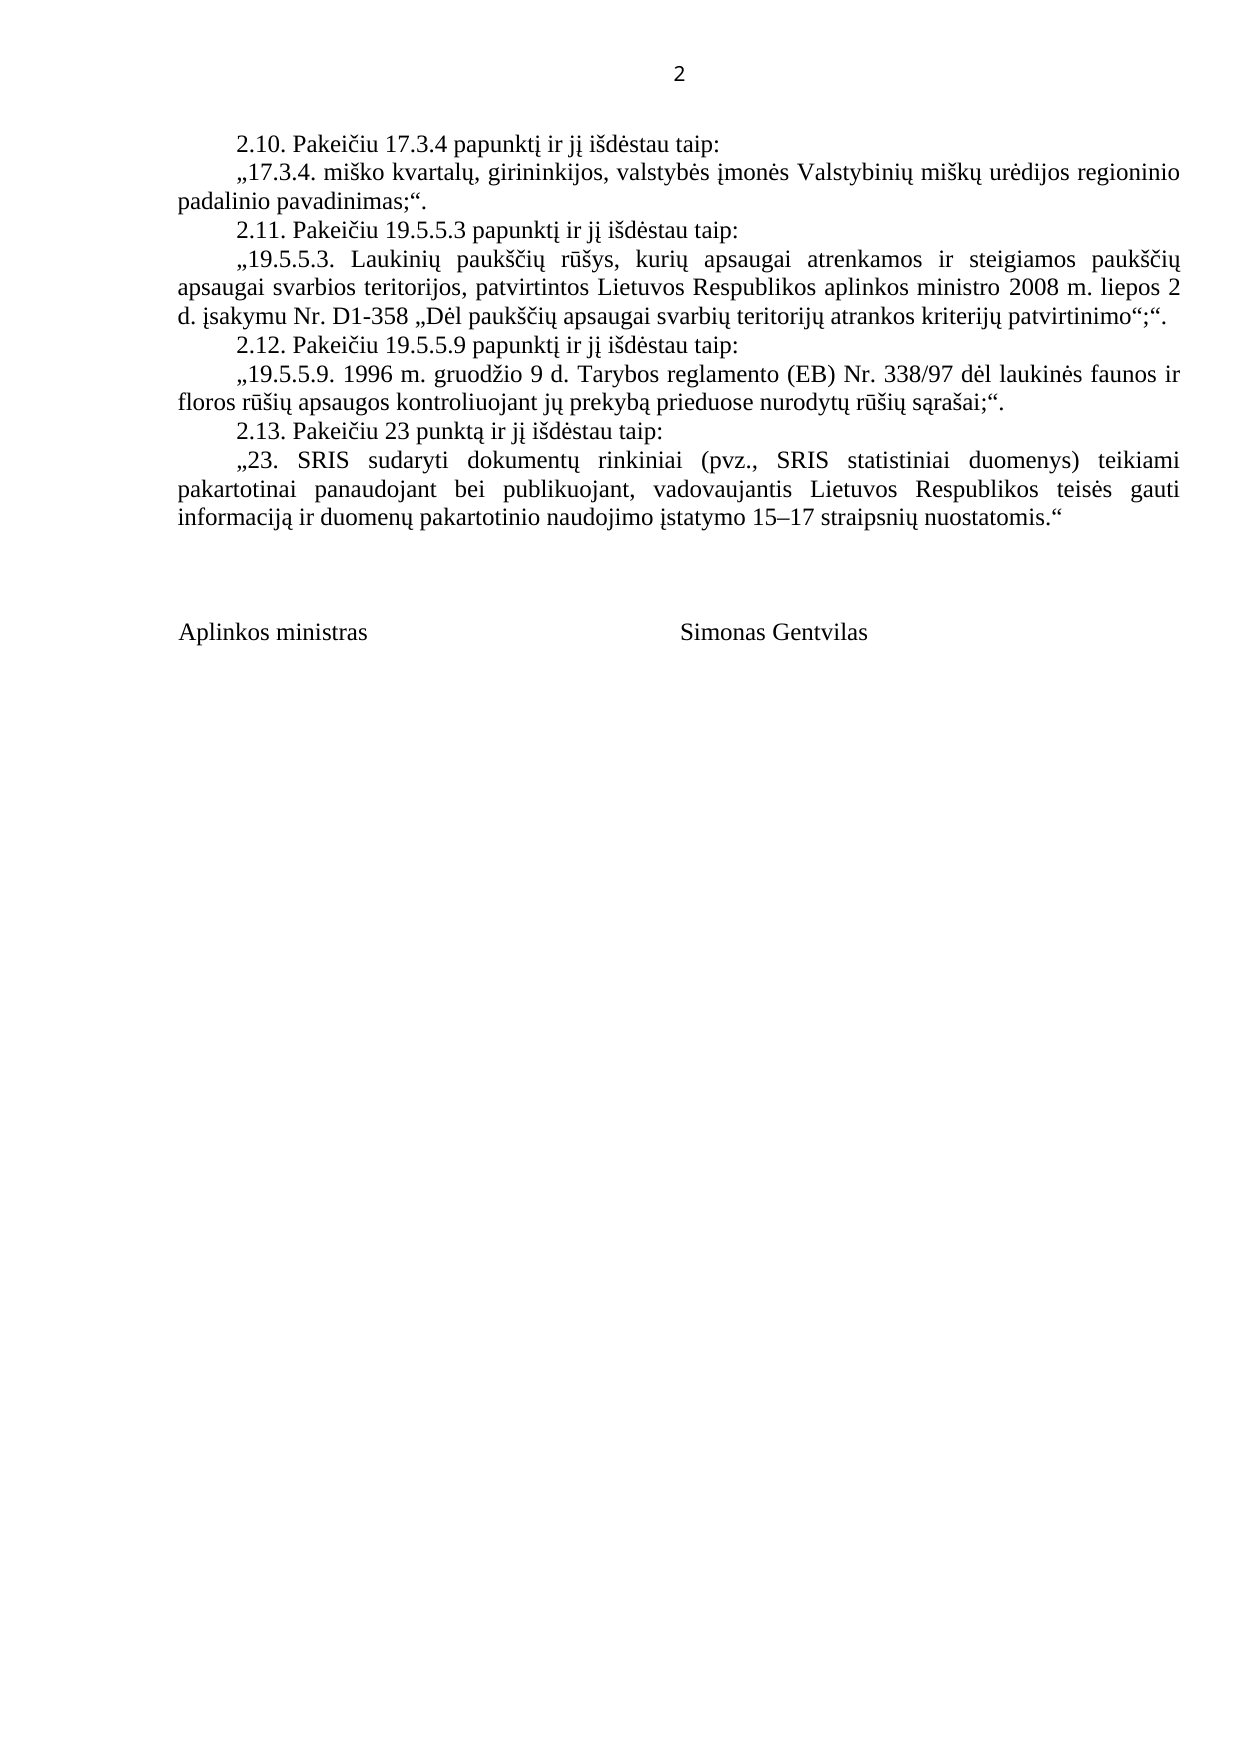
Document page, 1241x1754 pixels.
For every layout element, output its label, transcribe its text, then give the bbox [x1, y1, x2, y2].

text 2.11. Pakeičiu 19.5.5.3 papunktį ir jį išdėstau taip: [177, 215, 1181, 244]
text „19.5.5.3. Laukinių paukščių rūšys, kurių apsaugai atrenkamos ir steigiamos paukščių apsaugai svarbios teritorijos, patvirtintos Lietuvos Respublikos aplinkos ministro 2008 m. liepos 2 d. įsakymu Nr. D1-358 „Dėl paukščių apsaugai svarbių teritorijų atrankos kriterijų patvirtinimo“;“. [177, 244, 1181, 330]
text 2.13. Pakeičiu 23 punktą ir jį išdėstau taip: [177, 416, 1181, 445]
text 2.12. Pakeičiu 19.5.5.9 papunktį ir jį išdėstau taip: [177, 330, 1181, 359]
text „19.5.5.9. 1996 m. gruodžio 9 d. Tarybos reglamento (EB) Nr. 338/97 dėl laukinės faunos ir floros rūšių apsaugos kontroliuojant jų prekybą prieduose nurodytų rūšių sąrašai;“. [177, 359, 1181, 416]
text „23. SRIS sudaryti dokumentų rinkiniai (pvz., SRIS statistiniai duomenys) teikiami pakartotinai panaudojant bei publikuojant, vadovaujantis Lietuvos Respublikos teisės gauti informaciją ir duomenų pakartotinio naudojimo įstatymo 15–17 straipsnių nuostatomis.“ [177, 445, 1181, 531]
text 2.10. Pakeičiu 17.3.4 papunktį ir jį išdėstau taip: [177, 129, 1181, 157]
text Aplinkos ministras Simonas Gentvilas [178, 617, 1177, 646]
text „17.3.4. miško kvartalų, girininkijos, valstybės įmonės Valstybinių miškų urėdijos regioninio padalinio pavadinimas;“. [177, 157, 1181, 215]
